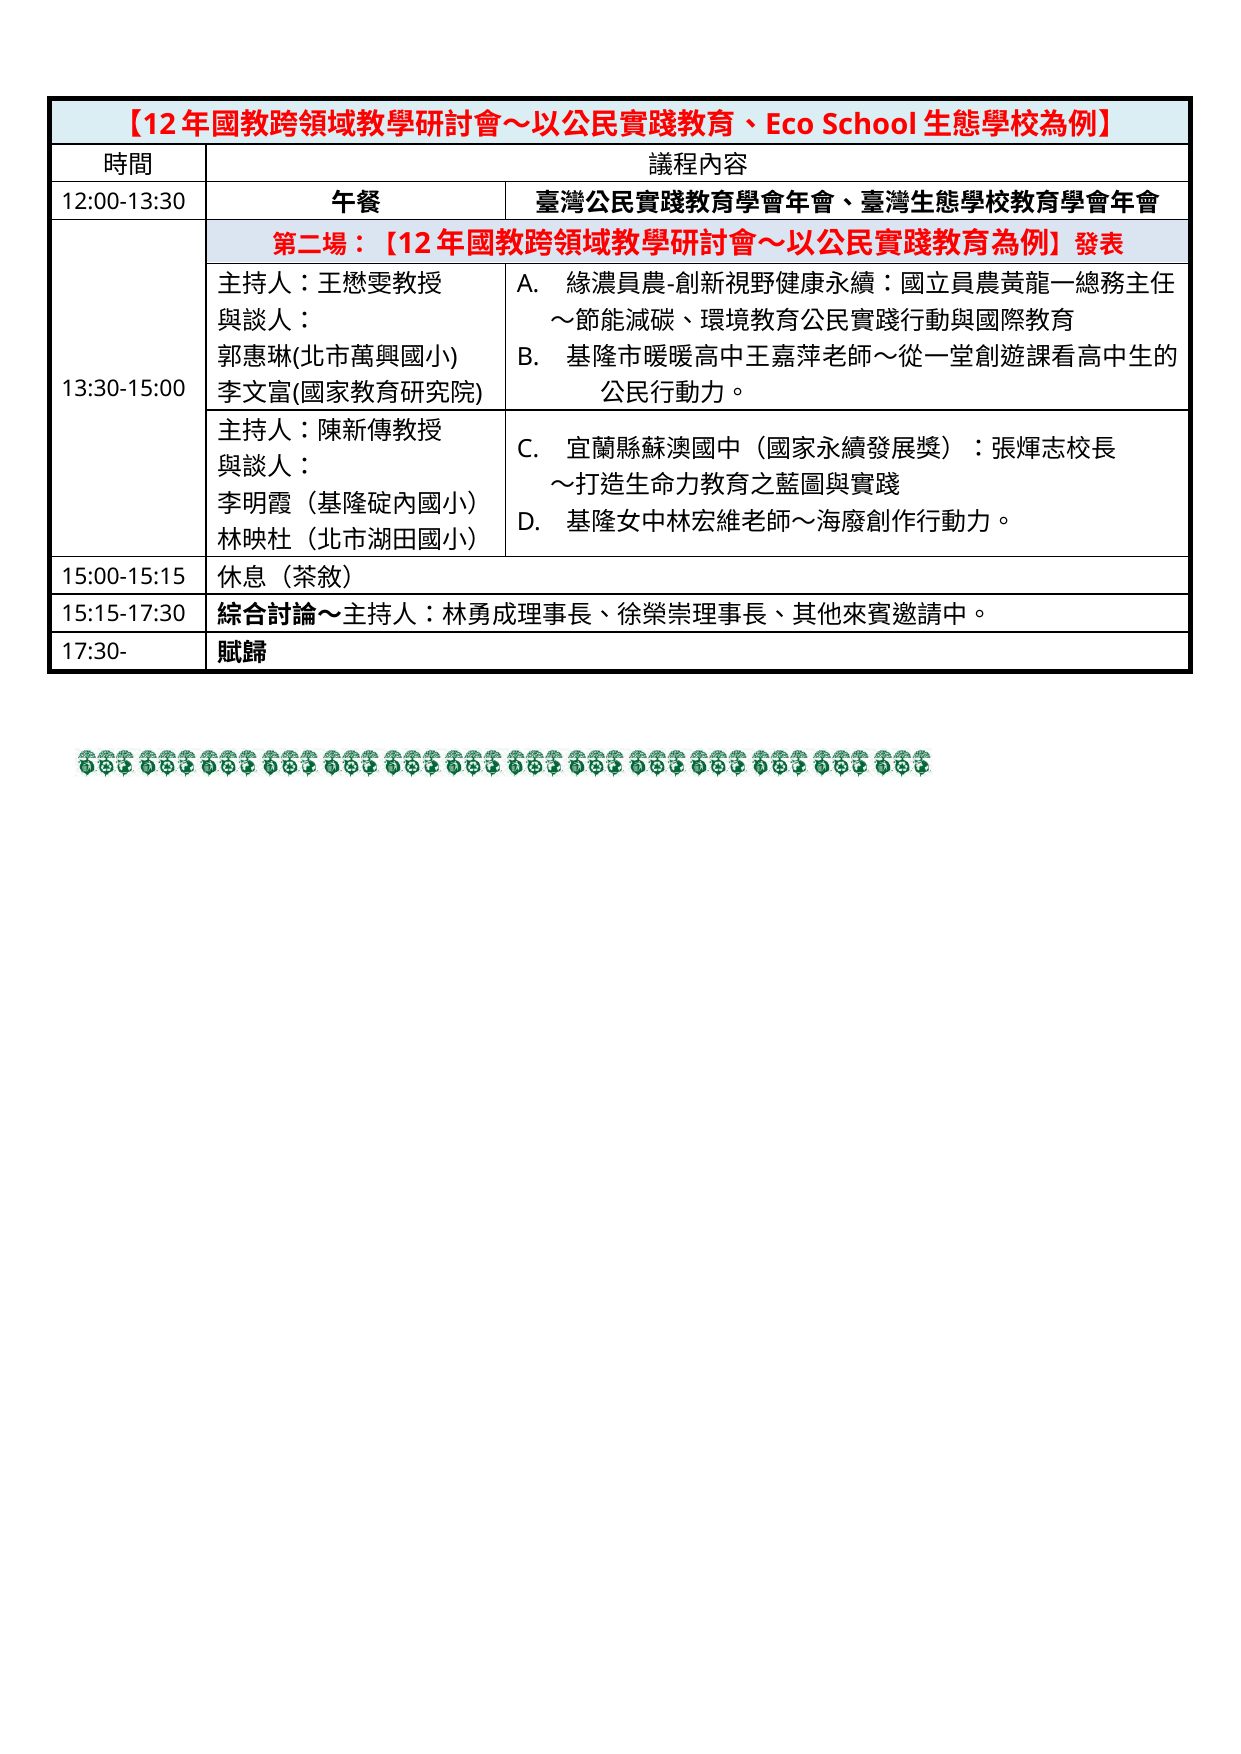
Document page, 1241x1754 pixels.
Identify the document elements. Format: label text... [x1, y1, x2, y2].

table_cell 12:00-13:30 [52, 182, 205, 218]
table_cell 賦歸 [207, 633, 1188, 669]
table_cell 15:00-15:15 [52, 557, 205, 593]
table_cell 主持人：王懋雯教授 與談人： 郭惠琳(北市萬興國小) 李文富(國家教育研究院) [207, 264, 505, 409]
table_cell 時間 [52, 145, 205, 181]
table_cell 休息（茶敘） [207, 557, 1188, 593]
table_cell 緣濃員農-創新視野健康永續：國立員農黃龍一總務主任 ～節能減碳、環境教育公民實踐行動與國際教育 基隆市暖暖高中王嘉萍老師～從一堂創遊課看高中生的公民行動力。 [506, 264, 1188, 409]
table_cell 宜蘭縣蘇澳國中（國家永續發展獎）：張煇志校長 ～打造生命力教育之藍圖與實踐 基隆女中林宏維老師～海廢創作行動力。 [506, 411, 1188, 556]
table_cell 13:30-15:00 [52, 220, 205, 556]
table_cell 午餐 [207, 182, 505, 218]
table_cell 17:30- [52, 633, 205, 669]
table_cell 臺灣公民實踐教育學會年會、臺灣生態學校教育學會年會 [506, 182, 1188, 218]
table_cell 主持人：陳新傳教授 與談人： 李明霞（基隆碇內國小） 林映杜（北市湖田國小） [207, 411, 505, 556]
table_cell 15:15-17:30 [52, 595, 205, 631]
table_cell 綜合討論～主持人：林勇成理事長、徐榮崇理事長、其他來賓邀請中。 [207, 595, 1188, 631]
table_cell 議程內容 [207, 145, 1188, 181]
table_header 【12年國教跨領域教學研討會～以公民實踐教育、Eco School生態學校為例】 [52, 101, 1188, 143]
table_cell 第二場：【12年國教跨領域教學研討會～以公民實踐教育為例】發表 [207, 220, 1188, 262]
